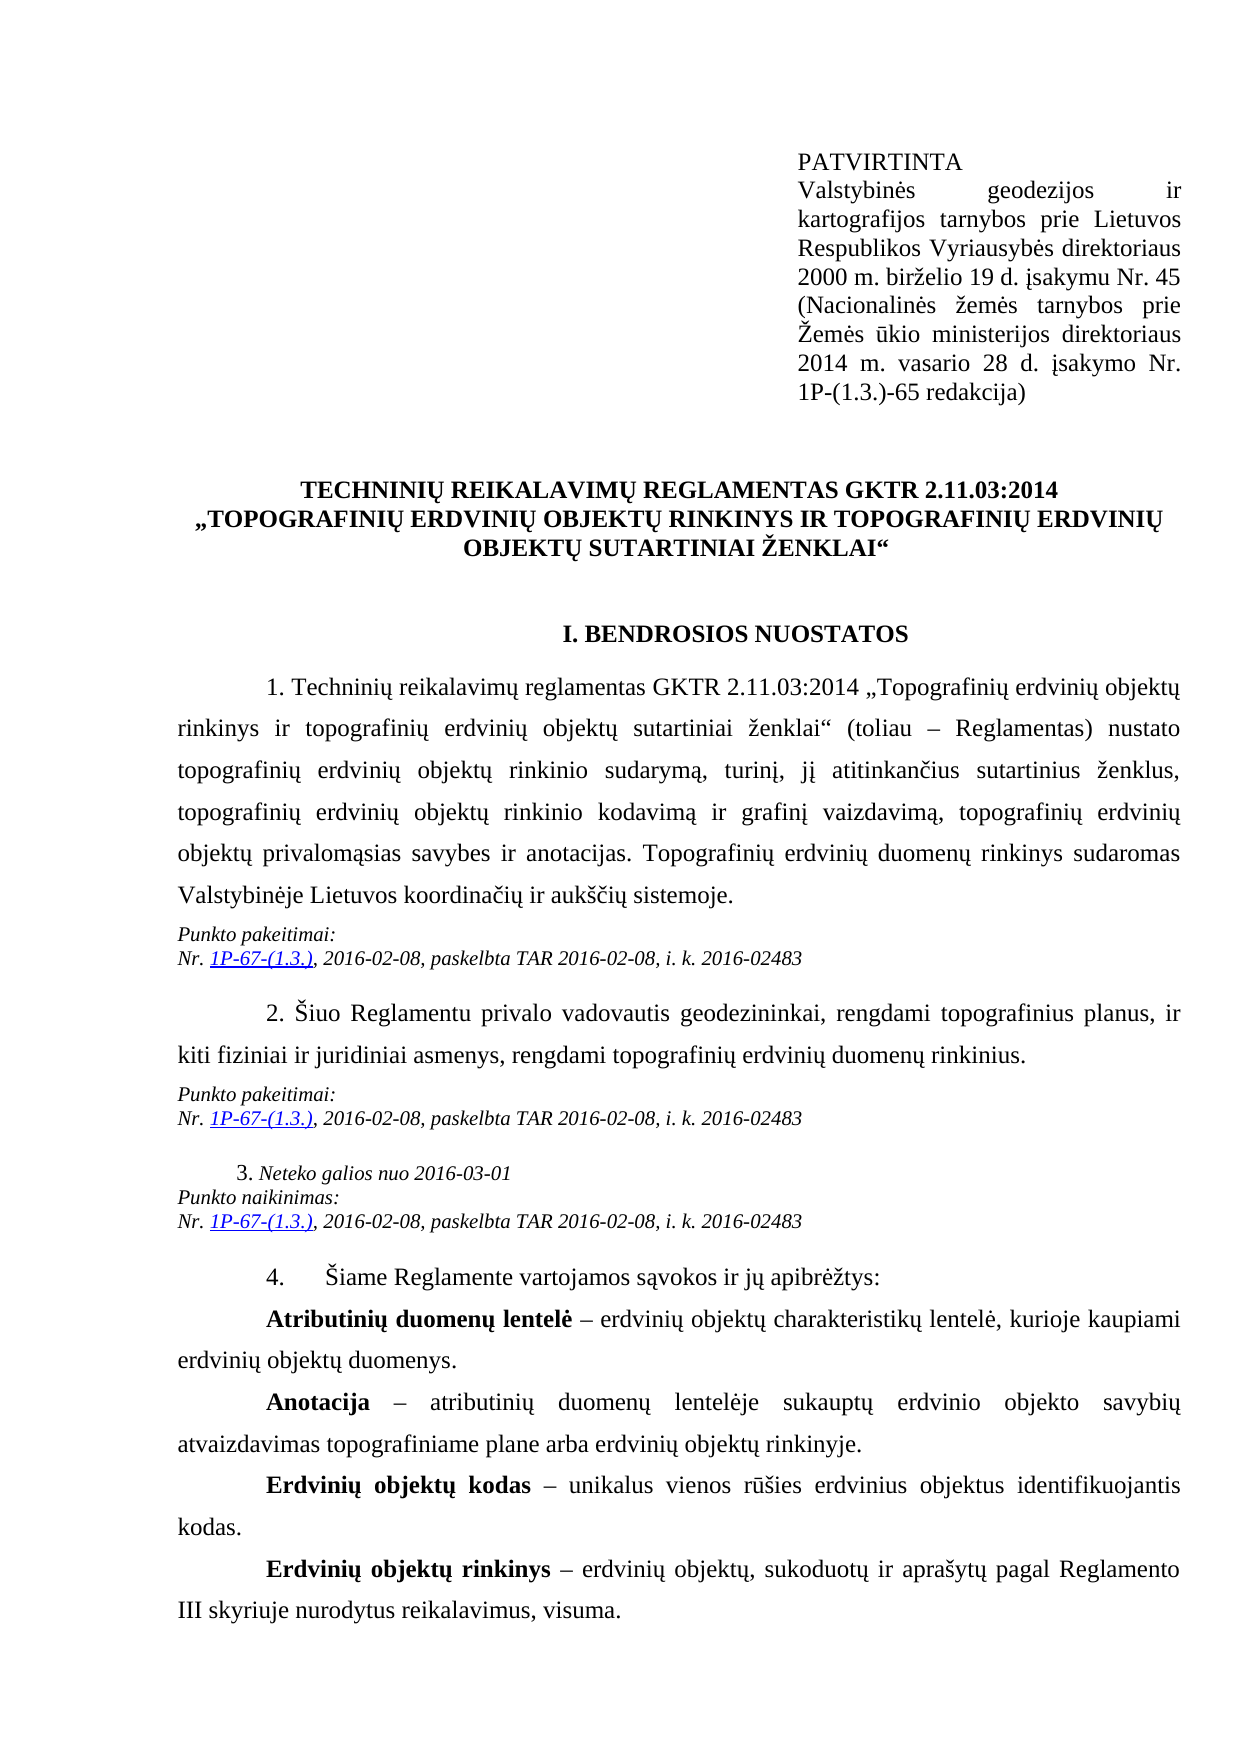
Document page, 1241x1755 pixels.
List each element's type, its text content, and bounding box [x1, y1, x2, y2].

text Nr. 1P-67-(1.3.), 2016-02-08, paskelbta TAR 2016-02-08, i. k. 2016-02483 [177, 1106, 1181, 1130]
text 2. Šiuo Reglamentu privalo vadovautis geodezininkai, rengdami topografinius planus, ir kiti fiziniai ir juridiniai asmenys, rengdami topografinių erdvinių duomenų rinkinius. [177, 998, 1181, 1069]
text Punkto pakeitimai: [177, 1082, 1181, 1106]
text Erdvinių objektų rinkinys – erdvinių objektų, sukoduotų ir aprašytų pagal Reglamento III skyriuje nurodytus reikalavimus, visuma. [177, 1554, 1181, 1624]
text „Topografinių erdvinių OBJEKTŲ rinkinys IR topografinių erdvinių objektų SUTARTINIAI ŽENKLAI“ [177, 504, 1181, 561]
text Erdvinių objektų kodas – unikalus vienos rūšies erdvinius objektus identifikuojantis kodas. [177, 1470, 1181, 1541]
text Punkto pakeitimai: [177, 922, 1181, 946]
text Valstybinės geodezijos ir kartografijos tarnybos prie Lietuvos Respublikos Vyriausybės direktoriaus 2000 m. birželio 19 d. įsakymu Nr. 45 (Nacionalinės žemės tarnybos prie Žemės ūkio ministerijos direktoriaus 2014 m. vasario 28 d. įsakymo Nr. 1P-(1.3.)-65 redakcija) [797, 176, 1181, 406]
text Anotacija – atributinių duomenų lentelėje sukauptų erdvinio objekto savybių atvaizdavimas topografiniame plane arba erdvinių objektų rinkinyje. [177, 1387, 1181, 1457]
text Nr. 1P-67-(1.3.), 2016-02-08, paskelbta TAR 2016-02-08, i. k. 2016-02483 [177, 946, 1181, 970]
text 4. Šiame Reglamente vartojamos sąvokos ir jų apibrėžtys: [177, 1262, 1181, 1291]
text PATVIRTINTA [797, 147, 1181, 176]
text Nr. 1P-67-(1.3.), 2016-02-08, paskelbta TAR 2016-02-08, i. k. 2016-02483 [177, 1209, 1181, 1233]
text I. bendrosios nuostatos [290, 619, 1181, 648]
text techninių reikalavimų REGLAMENTAS GKTR 2.11.03:2014 [177, 475, 1181, 504]
text 1. Techninių reikalavimų reglamentas GKTR 2.11.03:2014 „Topografinių erdvinių objektų rinkinys ir topografinių erdvinių objektų sutartiniai ženklai“ (toliau – Reglamentas) nustato topografinių erdvinių objektų rinkinio sudarymą, turinį, jį atitinkančius sutartinius ženklus, topografinių erdvinių objektų rinkinio kodavimą ir grafinį vaizdavimą, topografinių erdvinių objektų privalomąsias savybes ir anotacijas. Topografinių erdvinių duomenų rinkinys sudaromas Valstybinėje Lietuvos koordinačių ir aukščių sistemoje. [177, 672, 1181, 909]
text Punkto naikinimas: [177, 1185, 1181, 1209]
text 3. Neteko galios nuo 2016-03-01 [177, 1159, 1181, 1185]
text Atributinių duomenų lentelė – erdvinių objektų charakteristikų lentelė, kurioje kaupiami erdvinių objektų duomenys. [177, 1304, 1181, 1374]
